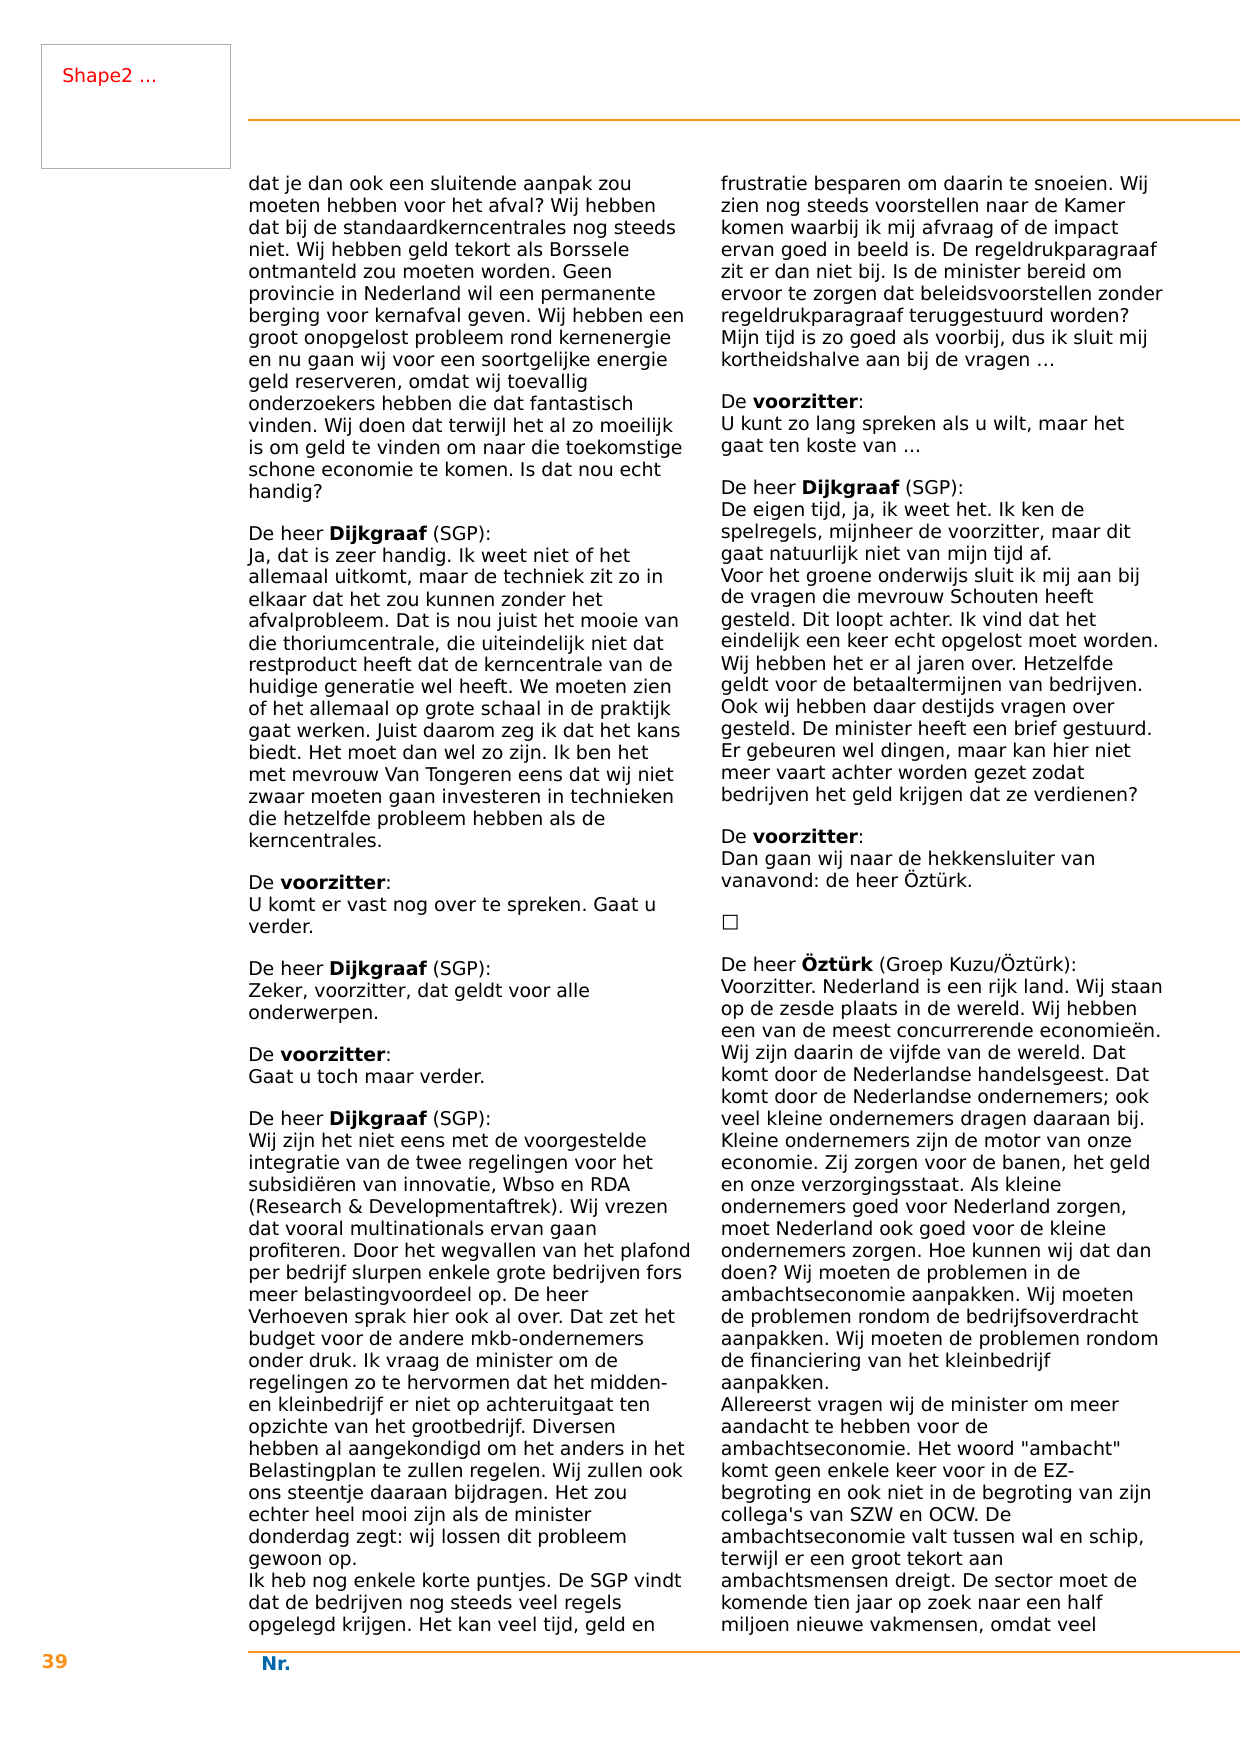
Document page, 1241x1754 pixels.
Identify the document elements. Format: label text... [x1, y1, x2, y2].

text U komt er vast nog over te spreken. Gaat u verder. [248, 894, 691, 938]
text Gaat u toch maar verder. [248, 1066, 691, 1088]
text De heer Öztürk (Groep Kuzu/Öztürk): [721, 954, 1163, 976]
text Zeker, voorzitter, dat geldt voor alle onderwerpen. [248, 980, 691, 1024]
text Ik heb nog enkele korte puntjes. De SGP vindt dat de bedrijven nog steeds veel regels opgelegd krijgen. Het kan veel tijd, geld en [248, 1569, 691, 1636]
text dat je dan ook een sluitende aanpak zou moeten hebben voor het afval? Wij hebben dat bij de standaardkerncentrales nog steeds niet. Wij hebben geld tekort als Borssele ontmanteld zou moeten worden. Geen provincie in Nederland wil een permanente berging voor kernafval geven. Wij hebben een groot onopgelost probleem rond kernenergie en nu gaan wij voor een soortgelijke energie geld reserveren, omdat wij toevallig onderzoekers hebben die dat fantastisch vinden. Wij doen dat terwijl het al zo moeilijk is om geld te vinden om naar die toekomstige schone economie te komen. Is dat nou echt handig? [248, 173, 691, 502]
text De heer Dijkgraaf (SGP): [248, 522, 691, 544]
text Mijn tijd is zo goed als voorbij, dus ik sluit mij kortheidshalve aan bij de vragen … [721, 327, 1163, 371]
text Voor het groene onderwijs sluit ik mij aan bij de vragen die mevrouw Schouten heeft gesteld. Dit loopt achter. Ik vind dat het eindelijk een keer echt opgelost moet worden. Wij hebben het er al jaren over. Hetzelfde geldt voor de betaaltermijnen van bedrijven. Ook wij hebben daar destijds vragen over gesteld. De minister heeft een brief gestuurd. Er gebeuren wel dingen, maar kan hier niet meer vaart achter worden gezet zodat bedrijven het geld krijgen dat ze verdienen? [721, 564, 1163, 806]
text U kunt zo lang spreken als u wilt, maar het gaat ten koste van ... [721, 413, 1163, 457]
text De heer Dijkgraaf (SGP): [248, 1108, 691, 1130]
text ⬜ [721, 912, 1163, 934]
text De eigen tijd, ja, ik weet het. Ik ken de spelregels, mijnheer de voorzitter, maar dit gaat natuurlijk niet van mijn tijd af. [721, 498, 1163, 564]
text frustratie besparen om daarin te snoeien. Wij zien nog steeds voorstellen naar de Kamer komen waarbij ik mij afvraag of de impact ervan goed in beeld is. De regeldrukparagraaf zit er dan niet bij. Is de minister bereid om ervoor te zorgen dat beleidsvoorstellen zonder regeldrukparagraaf teruggestuurd worden? [721, 173, 1163, 327]
text De voorzitter: [248, 1044, 691, 1066]
text Voorzitter. Nederland is een rijk land. Wij staan op de zesde plaats in de wereld. Wij hebben een van de meest concurrerende economieën. Wij zijn daarin de vijfde van de wereld. Dat komt door de Nederlandse handelsgeest. Dat komt door de Nederlandse ondernemers; ook veel kleine ondernemers dragen daaraan bij. Kleine ondernemers zijn de motor van onze economie. Zij zorgen voor de banen, het geld en onze verzorgingsstaat. Als kleine ondernemers goed voor Nederland zorgen, moet Nederland ook goed voor de kleine ondernemers zorgen. Hoe kunnen wij dat dan doen? Wij moeten de problemen in de ambachtseconomie aanpakken. Wij moeten de problemen rondom de bedrijfsoverdracht aanpakken. Wij moeten de problemen rondom de financiering van het kleinbedrijf aanpakken. [721, 976, 1163, 1394]
text De heer Dijkgraaf (SGP): [721, 477, 1163, 498]
text De voorzitter: [248, 872, 691, 894]
text Allereerst vragen wij de minister om meer aandacht te hebben voor de ambachtseconomie. Het woord "ambacht" komt geen enkele keer voor in de EZ-begroting en ook niet in de begroting van zijn collega's van SZW en OCW. De ambachtseconomie valt tussen wal en schip, terwijl er een groot tekort aan ambachtsmensen dreigt. De sector moet de komende tien jaar op zoek naar een half miljoen nieuwe vakmensen, omdat veel [721, 1394, 1163, 1636]
text Ja, dat is zeer handig. Ik weet niet of het allemaal uitkomt, maar de techniek zit zo in elkaar dat het zou kunnen zonder het afvalprobleem. Dat is nou juist het mooie van die thoriumcentrale, die uiteindelijk niet dat restproduct heeft dat de kerncentrale van de huidige generatie wel heeft. We moeten zien of het allemaal op grote schaal in de praktijk gaat werken. Juist daarom zeg ik dat het kans biedt. Het moet dan wel zo zijn. Ik ben het met mevrouw Van Tongeren eens dat wij niet zwaar moeten gaan investeren in technieken die hetzelfde probleem hebben als de kerncentrales. [248, 544, 691, 852]
text De voorzitter: [721, 826, 1163, 848]
text De voorzitter: [721, 391, 1163, 413]
text De heer Dijkgraaf (SGP): [248, 958, 691, 980]
text Wij zijn het niet eens met de voorgestelde integratie van de twee regelingen voor het subsidiëren van innovatie, Wbso en RDA (Research & Developmentaftrek). Wij vrezen dat vooral multinationals ervan gaan profiteren. Door het wegvallen van het plafond per bedrijf slurpen enkele grote bedrijven fors meer belastingvoordeel op. De heer Verhoeven sprak hier ook al over. Dat zet het budget voor de andere mkb-ondernemers onder druk. Ik vraag de minister om de regelingen zo te hervormen dat het midden- en kleinbedrijf er niet op achteruitgaat ten opzichte van het grootbedrijf. Diversen hebben al aangekondigd om het anders in het Belastingplan te zullen regelen. Wij zullen ook ons steentje daaraan bijdragen. Het zou echter heel mooi zijn als de minister donderdag zegt: wij lossen dit probleem gewoon op. [248, 1130, 691, 1569]
text Dan gaan wij naar de hekkensluiter van vanavond: de heer Öztürk. [721, 848, 1163, 892]
